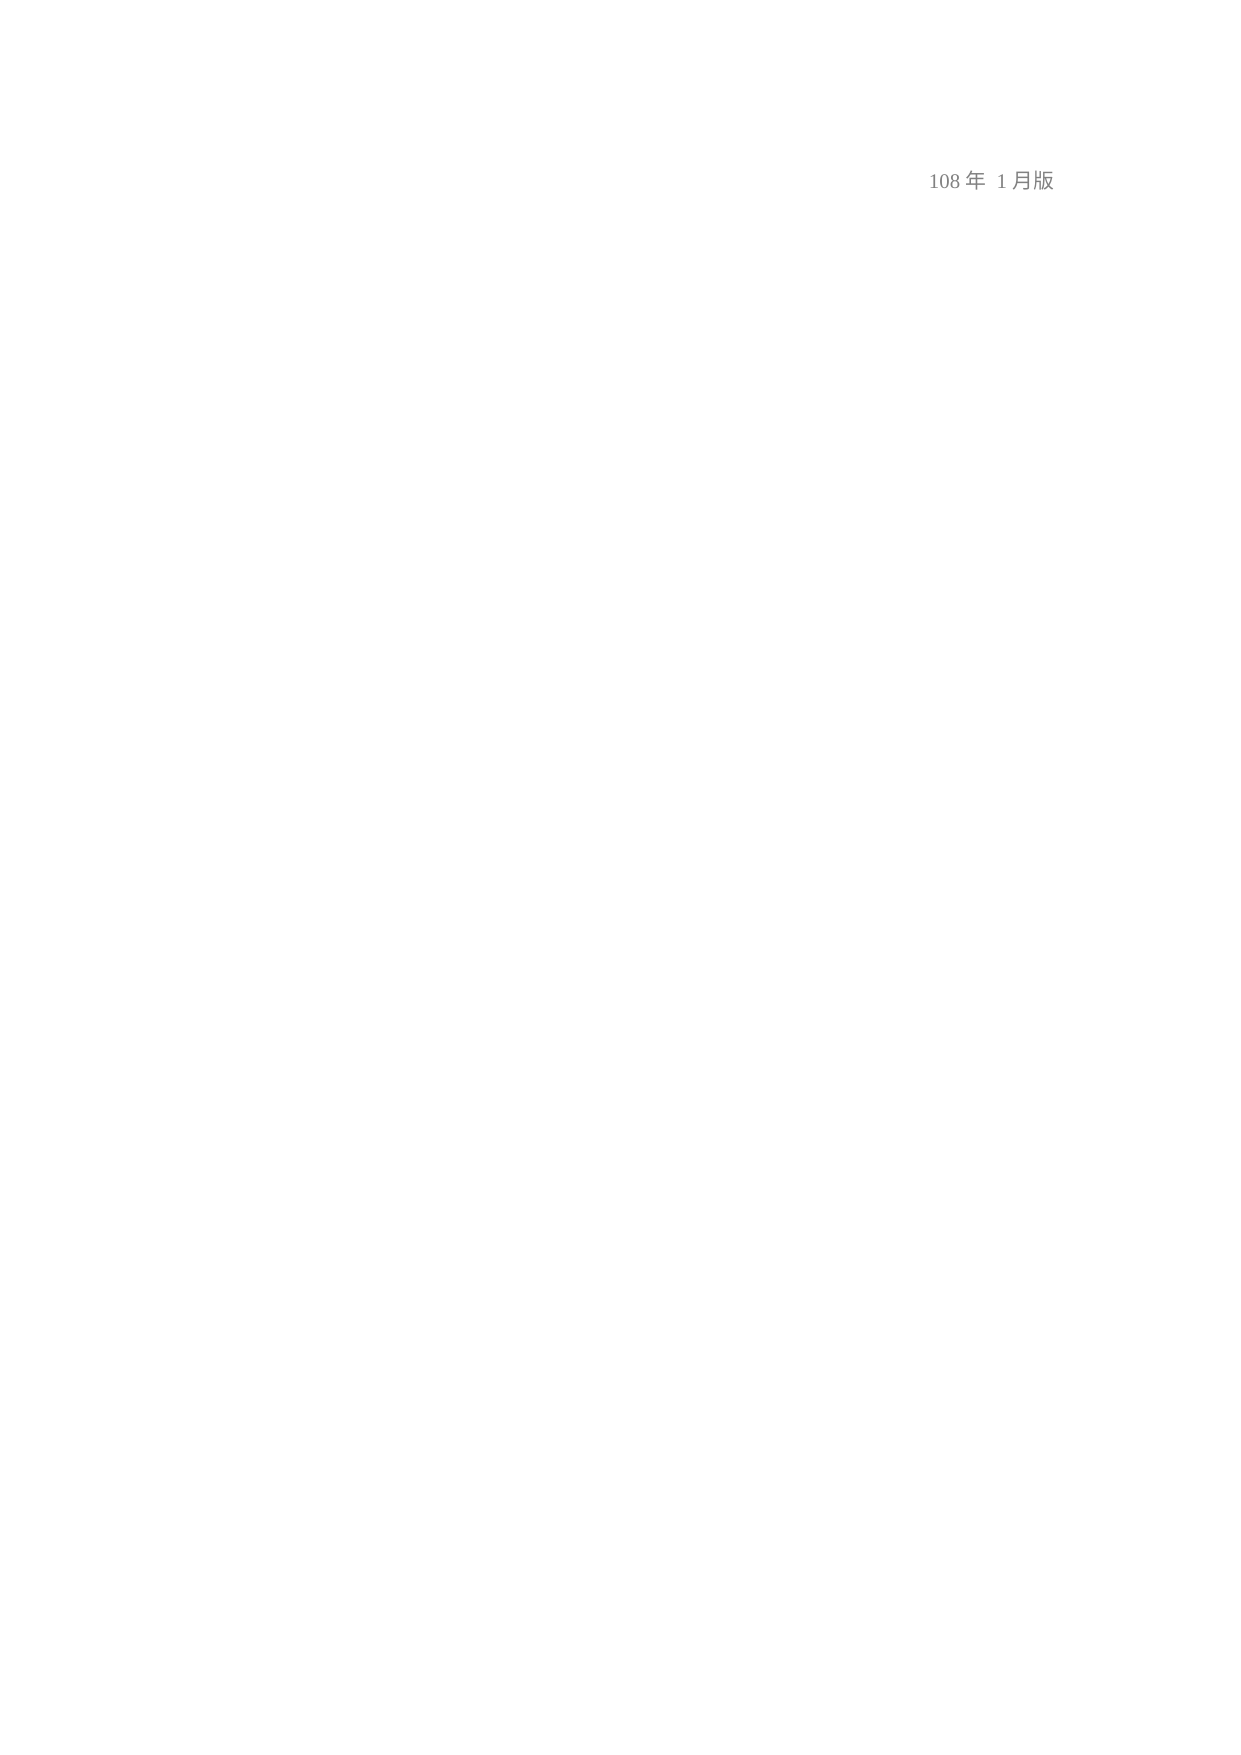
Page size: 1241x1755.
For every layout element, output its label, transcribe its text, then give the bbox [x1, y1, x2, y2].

text 108 年 1 月版 [175, 164, 1054, 195]
